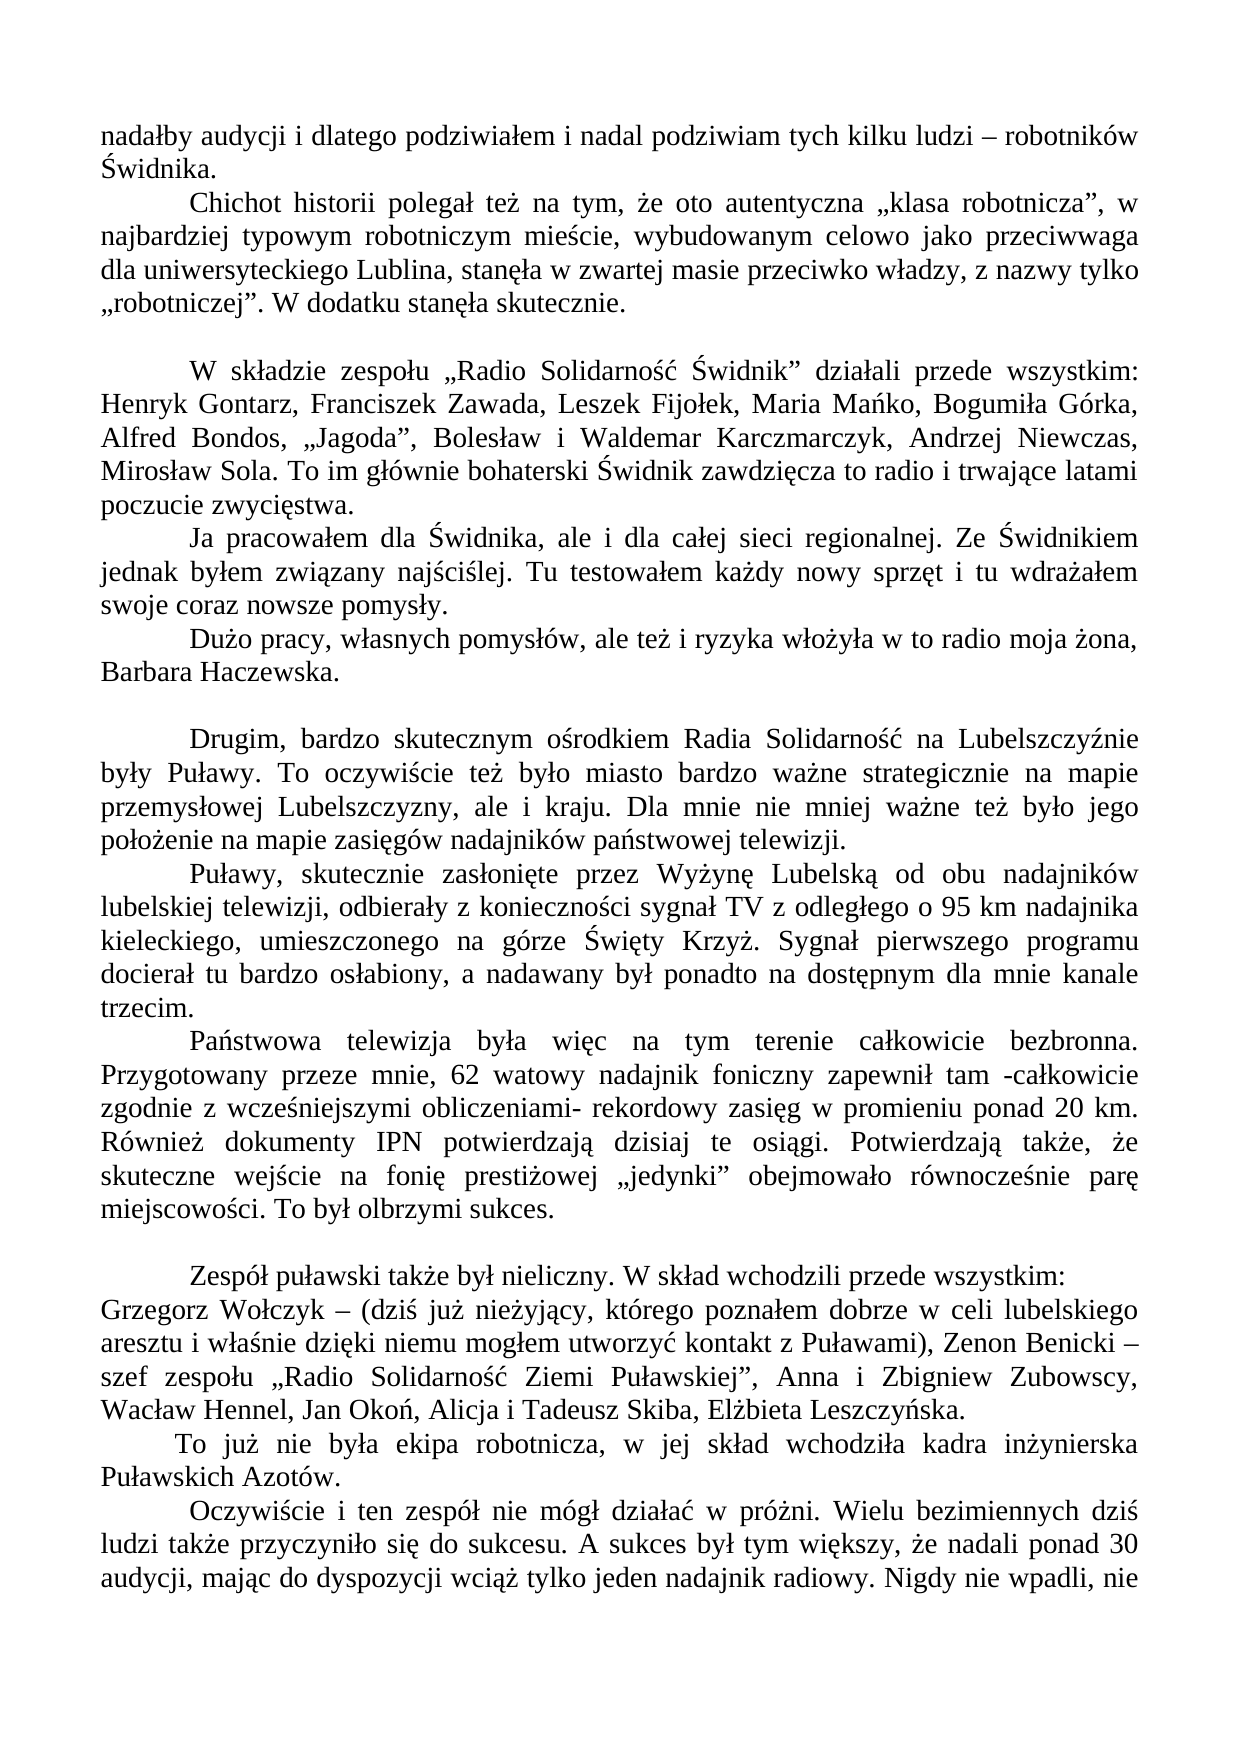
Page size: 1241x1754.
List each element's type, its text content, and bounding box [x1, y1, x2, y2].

text Grzegorz Wołczyk – (dziś już nieżyjący, którego poznałem dobrze w celi lubelskiego aresztu i właśnie dzięki niemu mogłem utworzyć kontakt z Puławami), Zenon Benicki – szef zespołu „Radio Solidarność Ziemi Puławskiej”, Anna i Zbigniew Zubowscy, Wacław Hennel, Jan Okoń, Alicja i Tadeusz Skiba, Elżbieta Leszczyńska. [100, 1292, 1140, 1426]
text Państwowa telewizja była więc na tym terenie całkowicie bezbronna. Przygotowany przeze mnie, 62 watowy nadajnik foniczny zapewnił tam -całkowicie zgodnie z wcześniejszymi obliczeniami- rekordowy zasięg w promieniu ponad 20 km. Również dokumenty IPN potwierdzają dzisiaj te osiągi. Potwierdzają także, że skuteczne wejście na fonię prestiżowej „jedynki” obejmowało równocześnie parę miejscowości. To był olbrzymi sukces. [100, 1024, 1140, 1225]
text To już nie była ekipa robotnicza, w jej skład wchodziła kadra inżynierska Puławskich Azotów. [100, 1426, 1140, 1493]
text Zespół puławski także był nieliczny. W skład wchodzili przede wszystkim: [100, 1258, 1140, 1292]
text Chichot historii polegał też na tym, że oto autentyczna „klasa robotnicza”, w najbardziej typowym robotniczym mieście, wybudowanym celowo jako przeciwwaga dla uniwersyteckiego Lublina, stanęła w zwartej masie przeciwko władzy, z nazwy tylko „robotniczej”. W dodatku stanęła skutecznie. [100, 185, 1140, 319]
text Ja pracowałem dla Świdnika, ale i dla całej sieci regionalnej. Ze Świdnikiem jednak byłem związany najściślej. Tu testowałem każdy nowy sprzęt i tu wdrażałem swoje coraz nowsze pomysły. [100, 521, 1140, 621]
text Oczywiście i ten zespół nie mógł działać w próżni. Wielu bezimiennych dziś ludzi także przyczyniło się do sukcesu. A sukces był tym większy, że nadali ponad 30 audycji, mając do dyspozycji wciąż tylko jeden nadajnik radiowy. Nigdy nie wpadli, nie [100, 1493, 1140, 1594]
text W składzie zespołu „Radio Solidarność Świdnik” działali przede wszystkim: Henryk Gontarz, Franciszek Zawada, Leszek Fijołek, Maria Mańko, Bogumiła Górka, Alfred Bondos, „Jagoda”, Bolesław i Waldemar Karczmarczyk, Andrzej Niewczas, Mirosław Sola. To im głównie bohaterski Świdnik zawdzięcza to radio i trwające latami poczucie zwycięstwa. [100, 353, 1140, 521]
text Drugim, bardzo skutecznym ośrodkiem Radia Solidarność na Lubelszczyźnie były Puławy. To oczywiście też było miasto bardzo ważne strategicznie na mapie przemysłowej Lubelszczyzny, ale i kraju. Dla mnie nie mniej ważne też było jego położenie na mapie zasięgów nadajników państwowej telewizji. [100, 722, 1140, 856]
text Puławy, skutecznie zasłonięte przez Wyżynę Lubelską od obu nadajników lubelskiej telewizji, odbierały z konieczności sygnał TV z odległego o 95 km nadajnika kieleckiego, umieszczonego na górze Święty Krzyż. Sygnał pierwszego programu docierał tu bardzo osłabiony, a nadawany był ponadto na dostępnym dla mnie kanale trzecim. [100, 856, 1140, 1024]
text nadałby audycji i dlatego podziwiałem i nadal podziwiam tych kilku ludzi – robotników Świdnika. [100, 118, 1140, 185]
text Dużo pracy, własnych pomysłów, ale też i ryzyka włożyła w to radio moja żona, Barbara Haczewska. [100, 621, 1140, 688]
